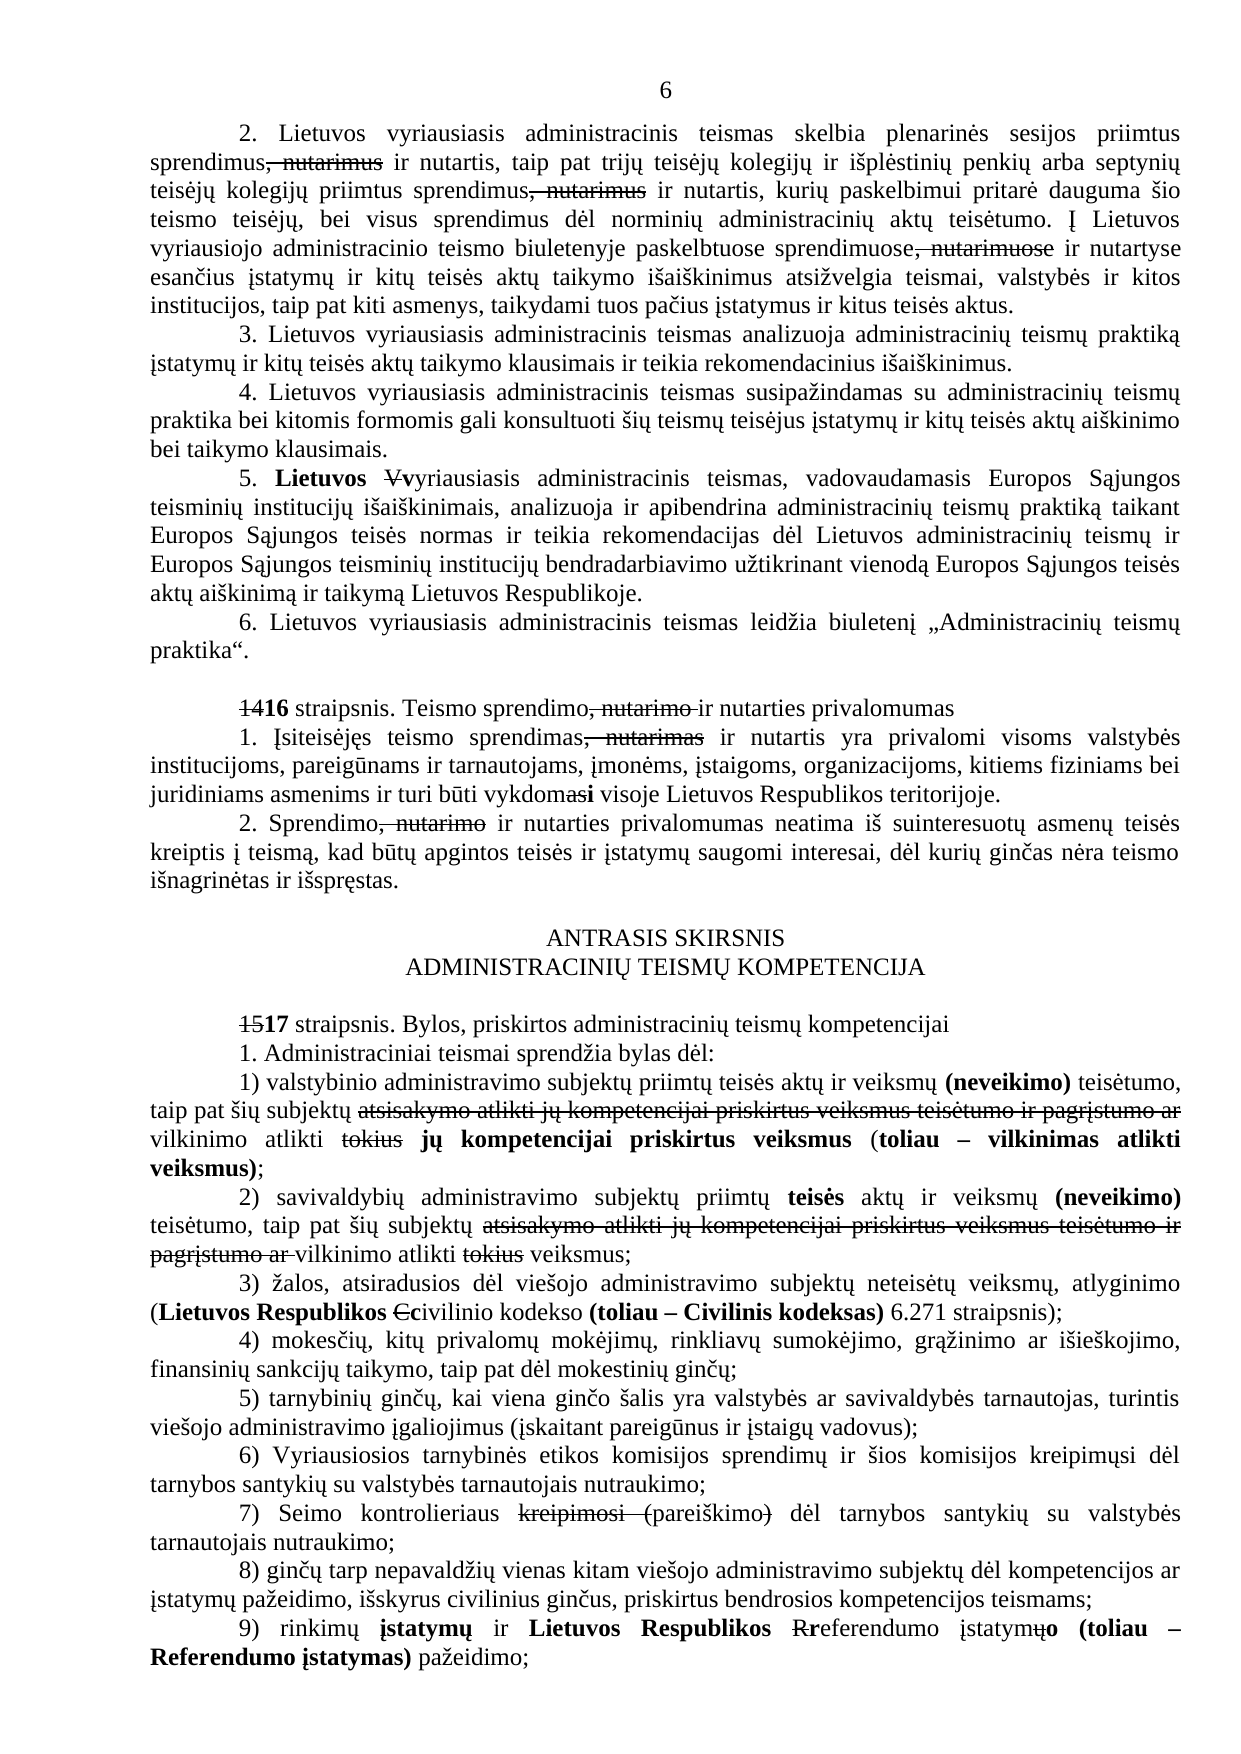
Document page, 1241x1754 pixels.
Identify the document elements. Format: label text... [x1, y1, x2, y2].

text 2. Sprendimo, nutarimo ir nutarties privalomumas neatima iš suinteresuotų asmenų teisės kreiptis į teismą, kad būtų apgintos teisės ir įstatymų saugomi interesai, dėl kurių ginčas nėra teismo išnagrinėtas ir išspręstas. [150, 808, 1181, 894]
text 2. Lietuvos vyriausiasis administracinis teismas skelbia plenarinės sesijos priimtus sprendimus, nutarimus ir nutartis, taip pat trijų teisėjų kolegijų ir išplėstinių penkių arba septynių teisėjų kolegijų priimtus sprendimus, nutarimus ir nutartis, kurių paskelbimui pritarė dauguma šio teismo teisėjų, bei visus sprendimus dėl norminių administracinių aktų teisėtumo. Į Lietuvos vyriausiojo administracinio teismo biuletenyje paskelbtuose sprendimuose, nutarimuose ir nutartyse esančius įstatymų ir kitų teisės aktų taikymo išaiškinimus atsižvelgia teismai, valstybės ir kitos institucijos, taip pat kiti asmenys, taikydami tuos pačius įstatymus ir kitus teisės aktus. [150, 118, 1181, 319]
text 1517 straipsnis. Bylos, priskirtos administracinių teismų kompetencijai [150, 1009, 1181, 1038]
text 7) Seimo kontrolieriaus kreipimosi (pareiškimo) dėl tarnybos santykių su valstybės tarnautojais nutraukimo; [150, 1498, 1181, 1556]
text 3) žalos, atsiradusios dėl viešojo administravimo subjektų neteisėtų veiksmų, atlyginimo (Lietuvos Respublikos Ccivilinio kodekso (toliau – Civilinis kodeksas) 6.271 straipsnis); [150, 1268, 1181, 1326]
text 8) ginčų tarp nepavaldžių vienas kitam viešojo administravimo subjektų dėl kompetencijos ar įstatymų pažeidimo, išskyrus civilinius ginčus, priskirtus bendrosios kompetencijos teismams; [150, 1556, 1181, 1613]
text 5. Lietuvos Vvyriausiasis administracinis teismas, vadovaudamasis Europos Sąjungos teisminių institucijų išaiškinimais, analizuoja ir apibendrina administracinių teismų praktiką taikant Europos Sąjungos teisės normas ir teikia rekomendacijas dėl Lietuvos administracinių teismų ir Europos Sąjungos teisminių institucijų bendradarbiavimo užtikrinant vienodą Europos Sąjungos teisės aktų aiškinimą ir taikymą Lietuvos Respublikoje. [150, 463, 1181, 607]
text 1416 straipsnis. Teismo sprendimo, nutarimo ir nutarties privalomumas [150, 693, 1181, 722]
text ANTRASIS SKIRSNIS [150, 923, 1181, 952]
text ADMINISTRACINIŲ TEISMŲ KOMPETENCIJA [150, 952, 1181, 981]
text 4. Lietuvos vyriausiasis administracinis teismas susipažindamas su administracinių teismų praktika bei kitomis formomis gali konsultuoti šių teismų teisėjus įstatymų ir kitų teisės aktų aiškinimo bei taikymo klausimais. [150, 377, 1181, 463]
text 1) valstybinio administravimo subjektų priimtų teisės aktų ir veiksmų (neveikimo) teisėtumo, taip pat šių subjektų atsisakymo atlikti jų kompetencijai priskirtus veiksmus teisėtumo ir pagrįstumo ar vilkinimo atlikti tokius jų kompetencijai priskirtus veiksmus (toliau – vilkinimas atlikti veiksmus); [150, 1067, 1181, 1182]
text 1. Įsiteisėjęs teismo sprendimas, nutarimas ir nutartis yra privalomi visoms valstybės institucijoms, pareigūnams ir tarnautojams, įmonėms, įstaigoms, organizacijoms, kitiems fiziniams bei juridiniams asmenims ir turi būti vykdomasi visoje Lietuvos Respublikos teritorijoje. [150, 722, 1181, 808]
text 5) tarnybinių ginčų, kai viena ginčo šalis yra valstybės ar savivaldybės tarnautojas, turintis viešojo administravimo įgaliojimus (įskaitant pareigūnus ir įstaigų vadovus); [150, 1383, 1181, 1441]
text 3. Lietuvos vyriausiasis administracinis teismas analizuoja administracinių teismų praktiką įstatymų ir kitų teisės aktų taikymo klausimais ir teikia rekomendacinius išaiškinimus. [150, 319, 1181, 377]
text 9) rinkimų įstatymų ir Lietuvos Respublikos Rreferendumo įstatymųo (toliau – Referendumo įstatymas) pažeidimo; [150, 1613, 1181, 1671]
text 1. Administraciniai teismai sprendžia bylas dėl: [150, 1038, 1181, 1067]
text 6) Vyriausiosios tarnybinės etikos komisijos sprendimų ir šios komisijos kreipimųsi dėl tarnybos santykių su valstybės tarnautojais nutraukimo; [150, 1441, 1181, 1498]
text 4) mokesčių, kitų privalomų mokėjimų, rinkliavų sumokėjimo, grąžinimo ar išieškojimo, finansinių sankcijų taikymo, taip pat dėl mokestinių ginčų; [150, 1326, 1181, 1383]
text 6. Lietuvos vyriausiasis administracinis teismas leidžia biuletenį „Administracinių teismų praktika“. [150, 607, 1181, 664]
text 2) savivaldybių administravimo subjektų priimtų teisės aktų ir veiksmų (neveikimo) teisėtumo, taip pat šių subjektų atsisakymo atlikti jų kompetencijai priskirtus veiksmus teisėtumo ir pagrįstumo ar vilkinimo atlikti tokius veiksmus; [150, 1182, 1181, 1268]
